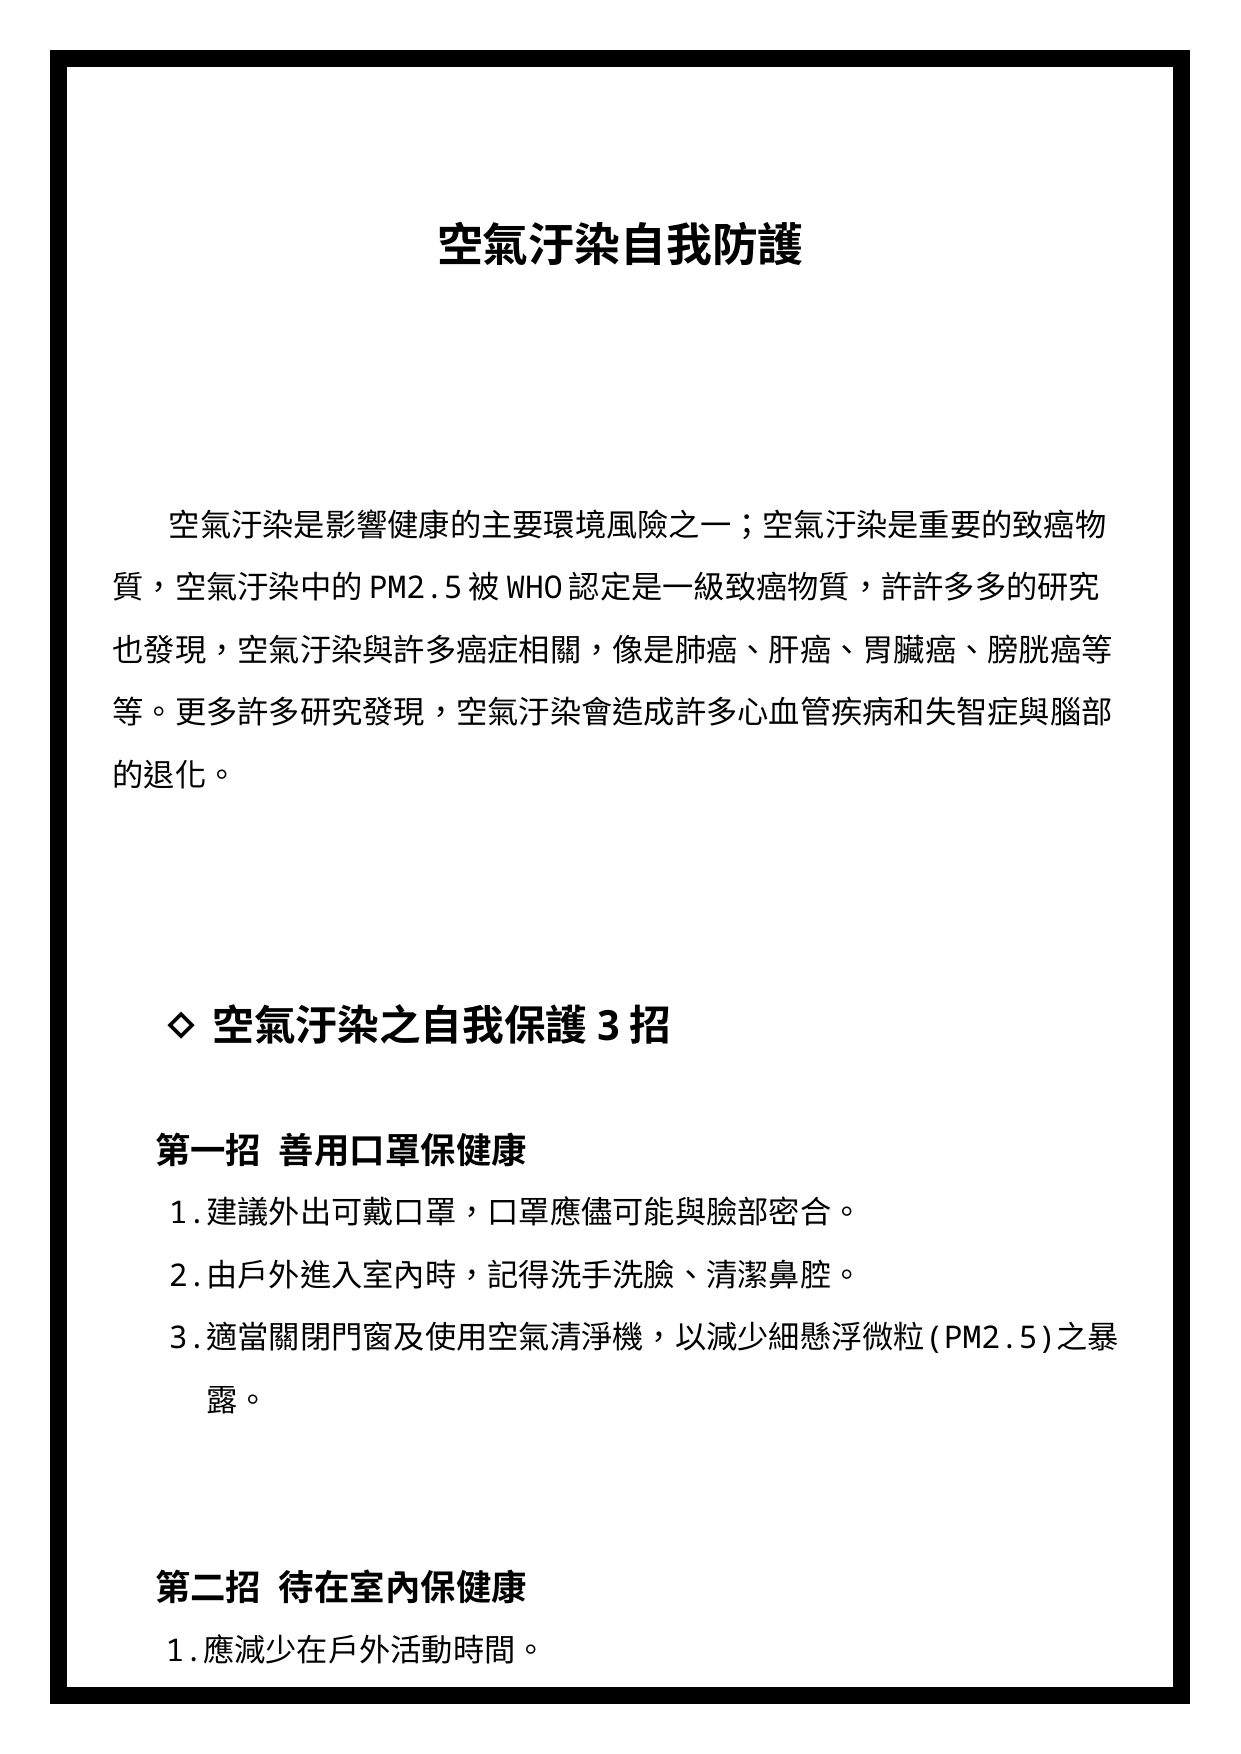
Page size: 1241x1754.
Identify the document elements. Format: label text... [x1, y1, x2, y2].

text 1.應減少在戶外活動時間。 [165, 1606, 1128, 1669]
text 第二招 待在室內保健康 [112, 1544, 1128, 1606]
text 空氣汙染是影響健康的主要環境風險之一；空氣汙染是重要的致癌物質，空氣汙染中的PM2.5被WHO認定是一級致癌物質，許許多多的研究也發現，空氣汙染與許多癌症相關，像是肺癌、肝癌、胃臟癌、膀胱癌等等。更多許多研究發現，空氣汙染會造成許多心血管疾病和失智症與腦部的退化。 [112, 481, 1128, 794]
text 1.建議外出可戴口罩，口罩應儘可能與臉部密合。 [112, 1169, 1128, 1231]
text 2.由戶外進入室內時，記得洗手洗臉、清潔鼻腔。 [112, 1231, 1128, 1294]
text 3.適當關閉門窗及使用空氣清淨機，以減少細懸浮微粒(PM2.5)之暴 [112, 1294, 1128, 1356]
text 空氣汙染自我防護 [112, 169, 1128, 294]
text 露。 [112, 1356, 1128, 1419]
list 空氣汙染之自我保護3招 [162, 981, 1128, 1044]
text 第一招 善用口罩保健康 [112, 1106, 1128, 1169]
